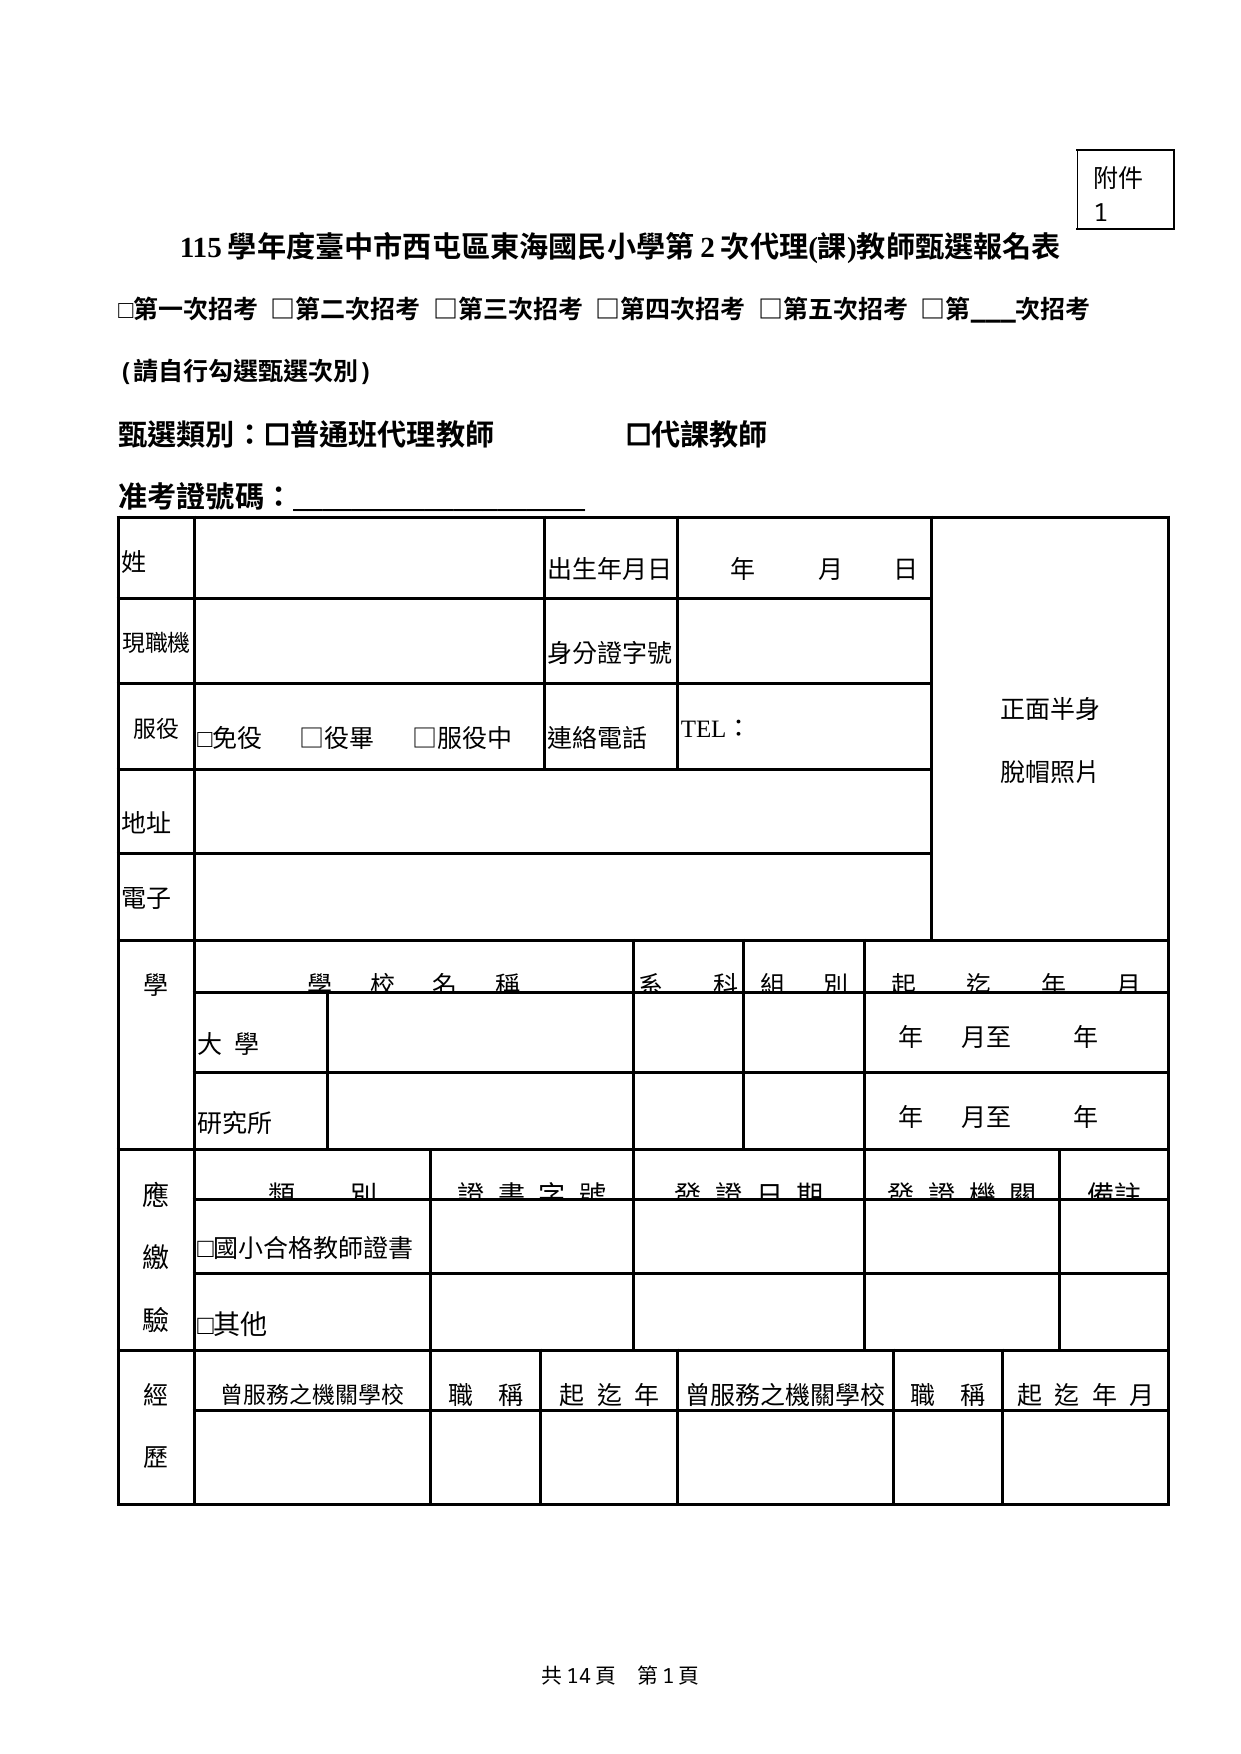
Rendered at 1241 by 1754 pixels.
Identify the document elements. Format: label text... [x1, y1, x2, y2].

text 准考證號碼：____________________ [118, 453, 1122, 516]
table_cell 年 月至 年 月 [866, 1074, 1167, 1148]
table_cell [866, 1275, 1058, 1348]
table_header 出生年月日 [546, 519, 676, 597]
table_cell [196, 1412, 429, 1503]
table_cell [196, 600, 543, 682]
table_cell 現職機關學校 [120, 600, 193, 682]
table_cell 系 科 [635, 942, 742, 991]
table_cell [432, 1201, 632, 1272]
table_cell [542, 1412, 676, 1503]
table_cell [329, 994, 632, 1071]
table_cell [866, 1201, 1058, 1272]
table_cell [196, 855, 930, 939]
table_cell 地址 [120, 771, 193, 852]
text □第一次招考 □第二次招考 □第三次招考 □第四次招考 □第五次招考 □第___次招考 [118, 266, 1122, 328]
table_header 姓 名 [120, 519, 193, 597]
table_cell [679, 600, 930, 682]
table_cell [635, 1201, 863, 1272]
text 甄選類別：普通班代理教師 代課教師 [118, 391, 1122, 453]
table_cell 備註 [1061, 1151, 1167, 1198]
table_cell [635, 994, 742, 1071]
table_cell 發 證 日 期 [635, 1151, 863, 1198]
text 115學年度臺中市西屯區東海國民小學第2次代理(課)教師甄選報名表 [1078, 151, 1173, 228]
table_cell □國小合格教師證書 [196, 1201, 429, 1272]
text 115學年度臺中市西屯區東海國民小學第2次代理(課)教師甄選報名表 [118, 151, 1122, 266]
table_cell 電子郵件 [120, 855, 193, 939]
table_cell [1004, 1412, 1167, 1503]
table_cell 職 稱 [895, 1352, 1001, 1408]
table_cell 連絡電話 [546, 685, 676, 768]
text 附件1 [1093, 158, 1158, 221]
table_cell [1061, 1201, 1167, 1272]
table_header [196, 519, 543, 597]
table_cell □免役 □役畢 □服役中 [196, 685, 543, 768]
table_cell 身分證字號 [546, 600, 676, 682]
table_cell [635, 1275, 863, 1348]
table_cell 證 書 字 號 [432, 1151, 632, 1198]
text (請自行勾選甄選次別) [118, 328, 1122, 391]
table_header 年 月 日 [679, 519, 930, 597]
table_cell [745, 1074, 863, 1148]
table_cell [679, 1412, 892, 1503]
table_cell 起 迄 年 月 [1004, 1352, 1167, 1408]
table_cell 起 迄 年 月 [866, 942, 1167, 991]
table_cell 學 歷 [120, 942, 193, 1148]
table_cell [895, 1412, 1001, 1503]
table_cell 發 證 機 關 [866, 1151, 1058, 1198]
table_cell 應 繳 驗 證 件 [120, 1151, 193, 1348]
table_cell 年 月至 年 月 [866, 994, 1167, 1071]
table_cell 起 迄 年 月 [542, 1352, 676, 1408]
table_cell □其他 [196, 1275, 429, 1348]
table_cell 經 歷 [120, 1352, 193, 1503]
table_cell [745, 994, 863, 1071]
table_cell 職 稱 [432, 1352, 539, 1408]
table_cell [1061, 1275, 1167, 1348]
table_cell [432, 1412, 539, 1503]
table_cell 曾服務之機關學校 [196, 1352, 429, 1408]
table_header 正面半身 脫帽照片 [933, 519, 1167, 939]
table_cell [635, 1074, 742, 1148]
table_cell [432, 1275, 632, 1348]
table_cell TEL： 手機： [679, 685, 930, 768]
table_cell [329, 1074, 632, 1148]
table_cell 類 別 [196, 1151, 429, 1198]
table_cell [196, 771, 930, 852]
table_cell 學 校 名 稱 [196, 942, 632, 991]
table_cell 大 學 [196, 994, 326, 1071]
table_cell 組 別 [745, 942, 863, 991]
table_cell 曾服務之機關學校 [679, 1352, 892, 1408]
table_cell 服役 情形 [120, 685, 193, 768]
table_cell 研究所 [196, 1074, 326, 1148]
